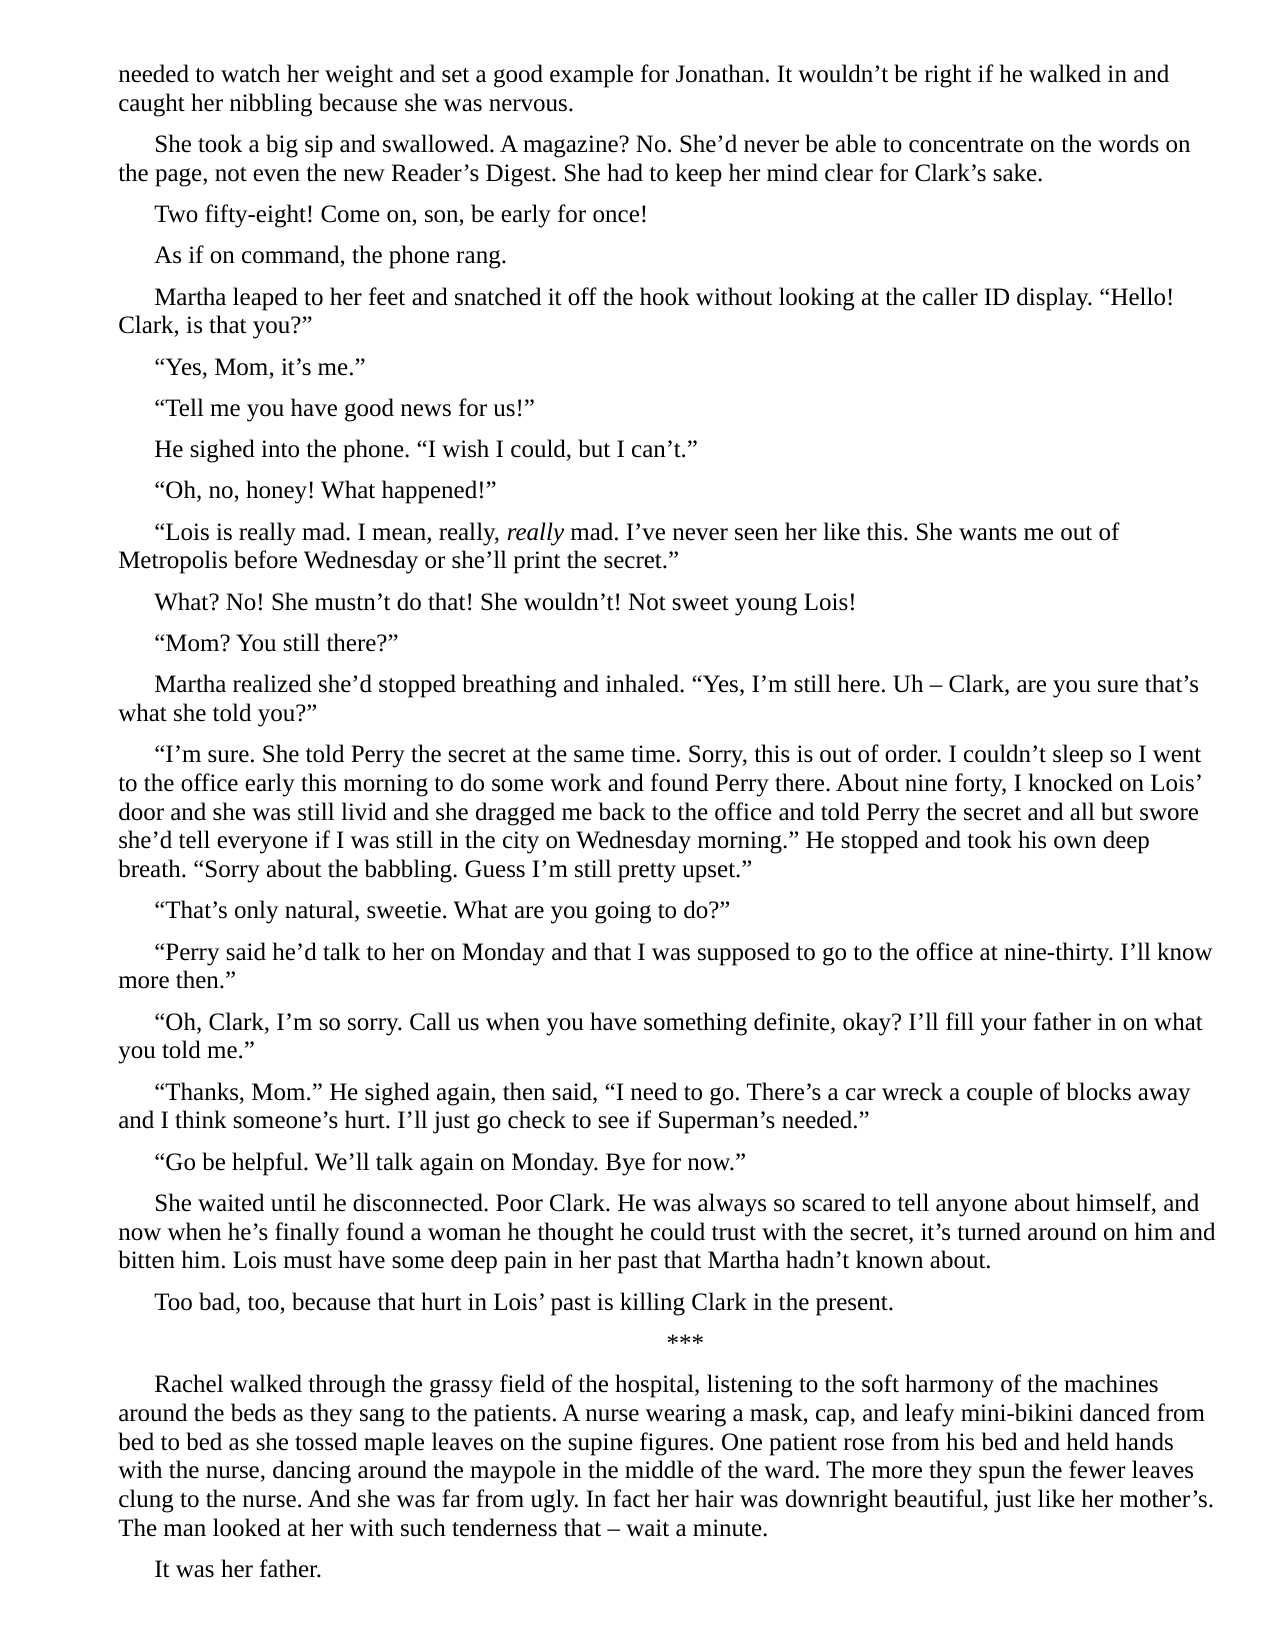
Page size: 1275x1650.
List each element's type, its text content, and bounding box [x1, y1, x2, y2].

text She waited until he disconnected. Poor Clark. He was always so scared to tell anyone about himself, and now when he’s finally found a woman he thought he could trust with the secret, it’s turned around on him and bitten him. Lois must have some deep pain in her past that Martha hadn’t known about. [118, 1188, 1216, 1274]
text needed to watch her weight and set a good example for Jonathan. It wouldn’t be right if he walked in and caught her nibbling because she was nervous. [118, 59, 1216, 117]
text He sighed into the phone. “I wish I could, but I can’t.” [118, 434, 1216, 463]
text She took a big sip and swallowed. A magazine? No. She’d never be able to concentrate on the words on the page, not even the new Reader’s Digest. She had to keep her mind clear for Clark’s sake. [118, 129, 1216, 187]
text As if on command, the phone rang. [118, 240, 1216, 269]
text “Oh, Clark, I’m so sorry. Call us when you have something definite, okay? I’ll fill your father in on what you told me.” [118, 1007, 1216, 1064]
text “Yes, Mom, it’s me.” [118, 352, 1216, 380]
text “That’s only natural, sweetie. What are you going to do?” [118, 895, 1216, 924]
text “Go be helpful. We’ll talk again on Monday. Bye for now.” [118, 1147, 1216, 1175]
text Martha realized she’d stopped breathing and inhaled. “Yes, I’m still here. Uh – Clark, are you sure that’s what she told you?” [118, 669, 1216, 727]
text What? No! She mustn’t do that! She wouldn’t! Not sweet young Lois! [118, 587, 1216, 615]
text “Oh, no, honey! What happened!” [118, 475, 1216, 504]
text “Lois is really mad. I mean, really, really mad. I’ve never seen her like this. She wants me out of Metropolis before Wednesday or she’ll print the secret.” [118, 517, 1216, 574]
text *** [118, 1328, 1216, 1357]
text Too bad, too, because that hurt in Lois’ past is killing Clark in the present. [118, 1287, 1216, 1315]
text “Perry said he’d talk to her on Monday and that I was supposed to go to the office at nine-thirty. I’ll know more then.” [118, 937, 1216, 994]
text “Tell me you have good news for us!” [118, 393, 1216, 422]
text Rachel walked through the grassy field of the hospital, listening to the soft harmony of the machines around the beds as they sang to the patients. A nurse wearing a mask, cap, and leafy mini-bikini danced from bed to bed as she tossed maple leaves on the supine figures. One patient rose from his bed and held hands with the nurse, dancing around the maypole in the middle of the ward. The more they spun the fewer leaves clung to the nurse. And she was far from ugly. In fact her hair was downright beautiful, just like her mother’s. The man looked at her with such tenderness that – wait a minute. [118, 1369, 1216, 1542]
text Two fifty-eight! Come on, son, be early for once! [118, 199, 1216, 228]
text It was her father. [118, 1554, 1216, 1583]
text “I’m sure. She told Perry the secret at the same time. Sorry, this is out of order. I couldn’t sleep so I went to the office early this morning to do some work and found Perry there. About nine forty, I knocked on Lois’ door and she was still livid and she dragged me back to the office and told Perry the secret and all but swore she’d tell everyone if I was still in the city on Wednesday morning.” He stopped and took his own deep breath. “Sorry about the babbling. Guess I’m still pretty upset.” [118, 739, 1216, 883]
text “Mom? You still there?” [118, 628, 1216, 657]
text Martha leaped to her feet and snatched it off the hook without looking at the caller ID display. “Hello! Clark, is that you?” [118, 282, 1216, 339]
text “Thanks, Mom.” He sighed again, then said, “I need to go. There’s a car wreck a couple of blocks away and I think someone’s hurt. I’ll just go check to see if Superman’s needed.” [118, 1077, 1216, 1134]
